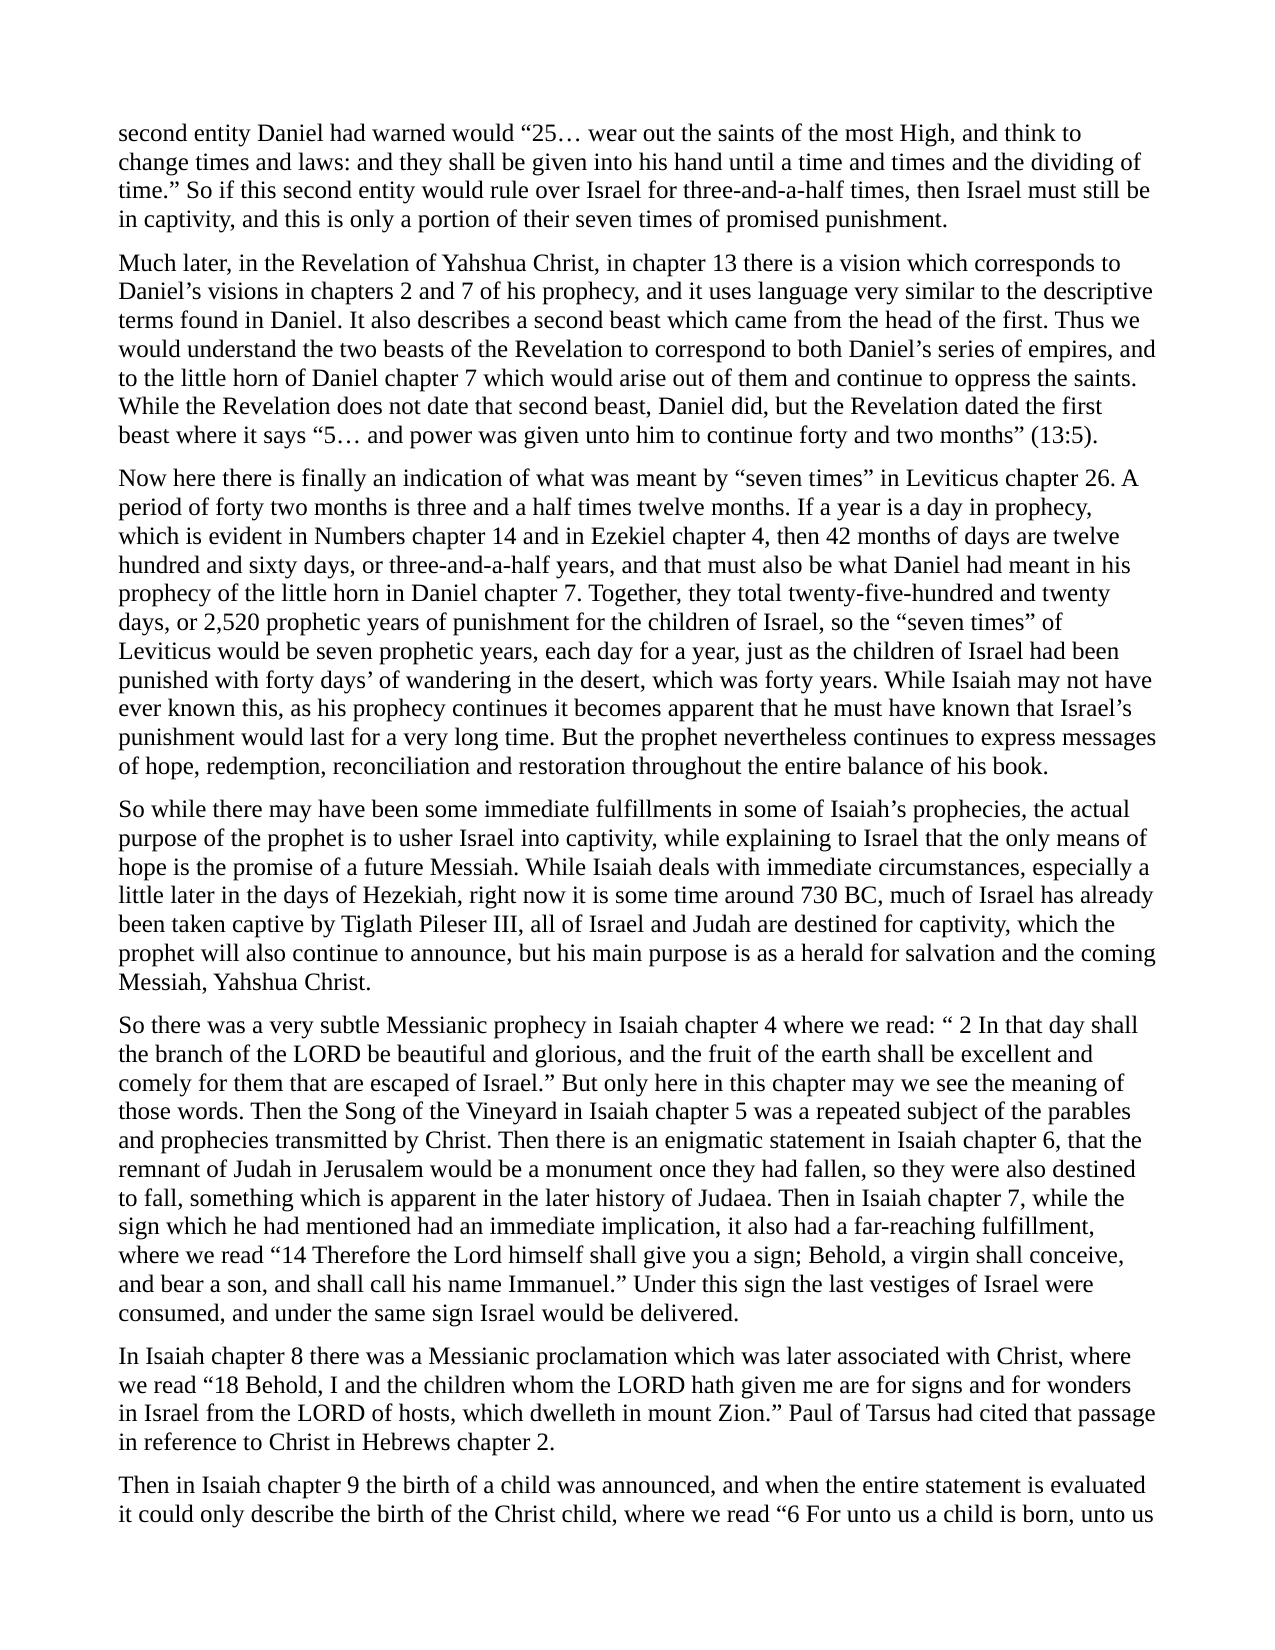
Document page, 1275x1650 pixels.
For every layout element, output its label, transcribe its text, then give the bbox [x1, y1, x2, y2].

text In Isaiah chapter 8 there was a Messianic proclamation which was later associated with Christ, where we read “18 Behold, I and the children whom the LORD hath given me are for signs and for wonders in Israel from the LORD of hosts, which dwelleth in mount Zion.” Paul of Tarsus had cited that passage in reference to Christ in Hebrews chapter 2. [118, 1341, 1157, 1456]
text So while there may have been some immediate fulfillments in some of Isaiah’s prophecies, the actual purpose of the prophet is to usher Israel into captivity, while explaining to Israel that the only means of hope is the promise of a future Messiah. While Isaiah deals with immediate circumstances, especially a little later in the days of Hezekiah, right now it is some time around 730 BC, much of Israel has already been taken captive by Tiglath Pileser III, all of Israel and Judah are destined for captivity, which the prophet will also continue to announce, but his main purpose is as a herald for salvation and the coming Messiah, Yahshua Christ. [118, 794, 1157, 996]
text second entity Daniel had warned would “25… wear out the saints of the most High, and think to change times and laws: and they shall be given into his hand until a time and times and the dividing of time.” So if this second entity would rule over Israel for three-and-a-half times, then Israel must still be in captivity, and this is only a portion of their seven times of promised punishment. [118, 118, 1157, 233]
text Much later, in the Revelation of Yahshua Christ, in chapter 13 there is a vision which corresponds to Daniel’s visions in chapters 2 and 7 of his prophecy, and it uses language very similar to the descriptive terms found in Daniel. It also describes a second beast which came from the head of the first. Thus we would understand the two beasts of the Revelation to correspond to both Daniel’s series of empires, and to the little horn of Daniel chapter 7 which would arise out of them and continue to oppress the saints. While the Revelation does not date that second beast, Daniel did, but the Revelation dated the first beast where it says “5… and power was given unto him to continue forty and two months” (13:5). [118, 248, 1157, 449]
text Now here there is finally an indication of what was meant by “seven times” in Leviticus chapter 26. A period of forty two months is three and a half times twelve months. If a year is a day in prophecy, which is evident in Numbers chapter 14 and in Ezekiel chapter 4, then 42 months of days are twelve hundred and sixty days, or three-and-a-half years, and that must also be what Daniel had meant in his prophecy of the little horn in Daniel chapter 7. Together, they total twenty-five-hundred and twenty days, or 2,520 prophetic years of punishment for the children of Israel, so the “seven times” of Leviticus would be seven prophetic years, each day for a year, just as the children of Israel had been punished with forty days’ of wandering in the desert, which was forty years. While Isaiah may not have ever known this, as his prophecy continues it becomes apparent that he must have known that Israel’s punishment would last for a very long time. But the prophet nevertheless continues to express messages of hope, redemption, reconciliation and restoration throughout the entire balance of his book. [118, 463, 1157, 780]
text Then in Isaiah chapter 9 the birth of a child was announced, and when the entire statement is evaluated it could only describe the birth of the Christ child, where we read “6 For unto us a child is born, unto us [118, 1471, 1157, 1528]
text So there was a very subtle Messianic prophecy in Isaiah chapter 4 where we read: “ 2 In that day shall the branch of the LORD be beautiful and glorious, and the fruit of the earth shall be excellent and comely for them that are escaped of Israel.” But only here in this chapter may we see the meaning of those words. Then the Song of the Vineyard in Isaiah chapter 5 was a repeated subject of the parables and prophecies transmitted by Christ. Then there is an enigmatic statement in Isaiah chapter 6, that the remnant of Judah in Jerusalem would be a monument once they had fallen, so they were also destined to fall, something which is apparent in the later history of Judaea. Then in Isaiah chapter 7, while the sign which he had mentioned had an immediate implication, it also had a far-reaching fulfillment, where we read “14 Therefore the Lord himself shall give you a sign; Behold, a virgin shall conceive, and bear a son, and shall call his name Immanuel.” Under this sign the last vestiges of Israel were consumed, and under the same sign Israel would be delivered. [118, 1010, 1157, 1326]
